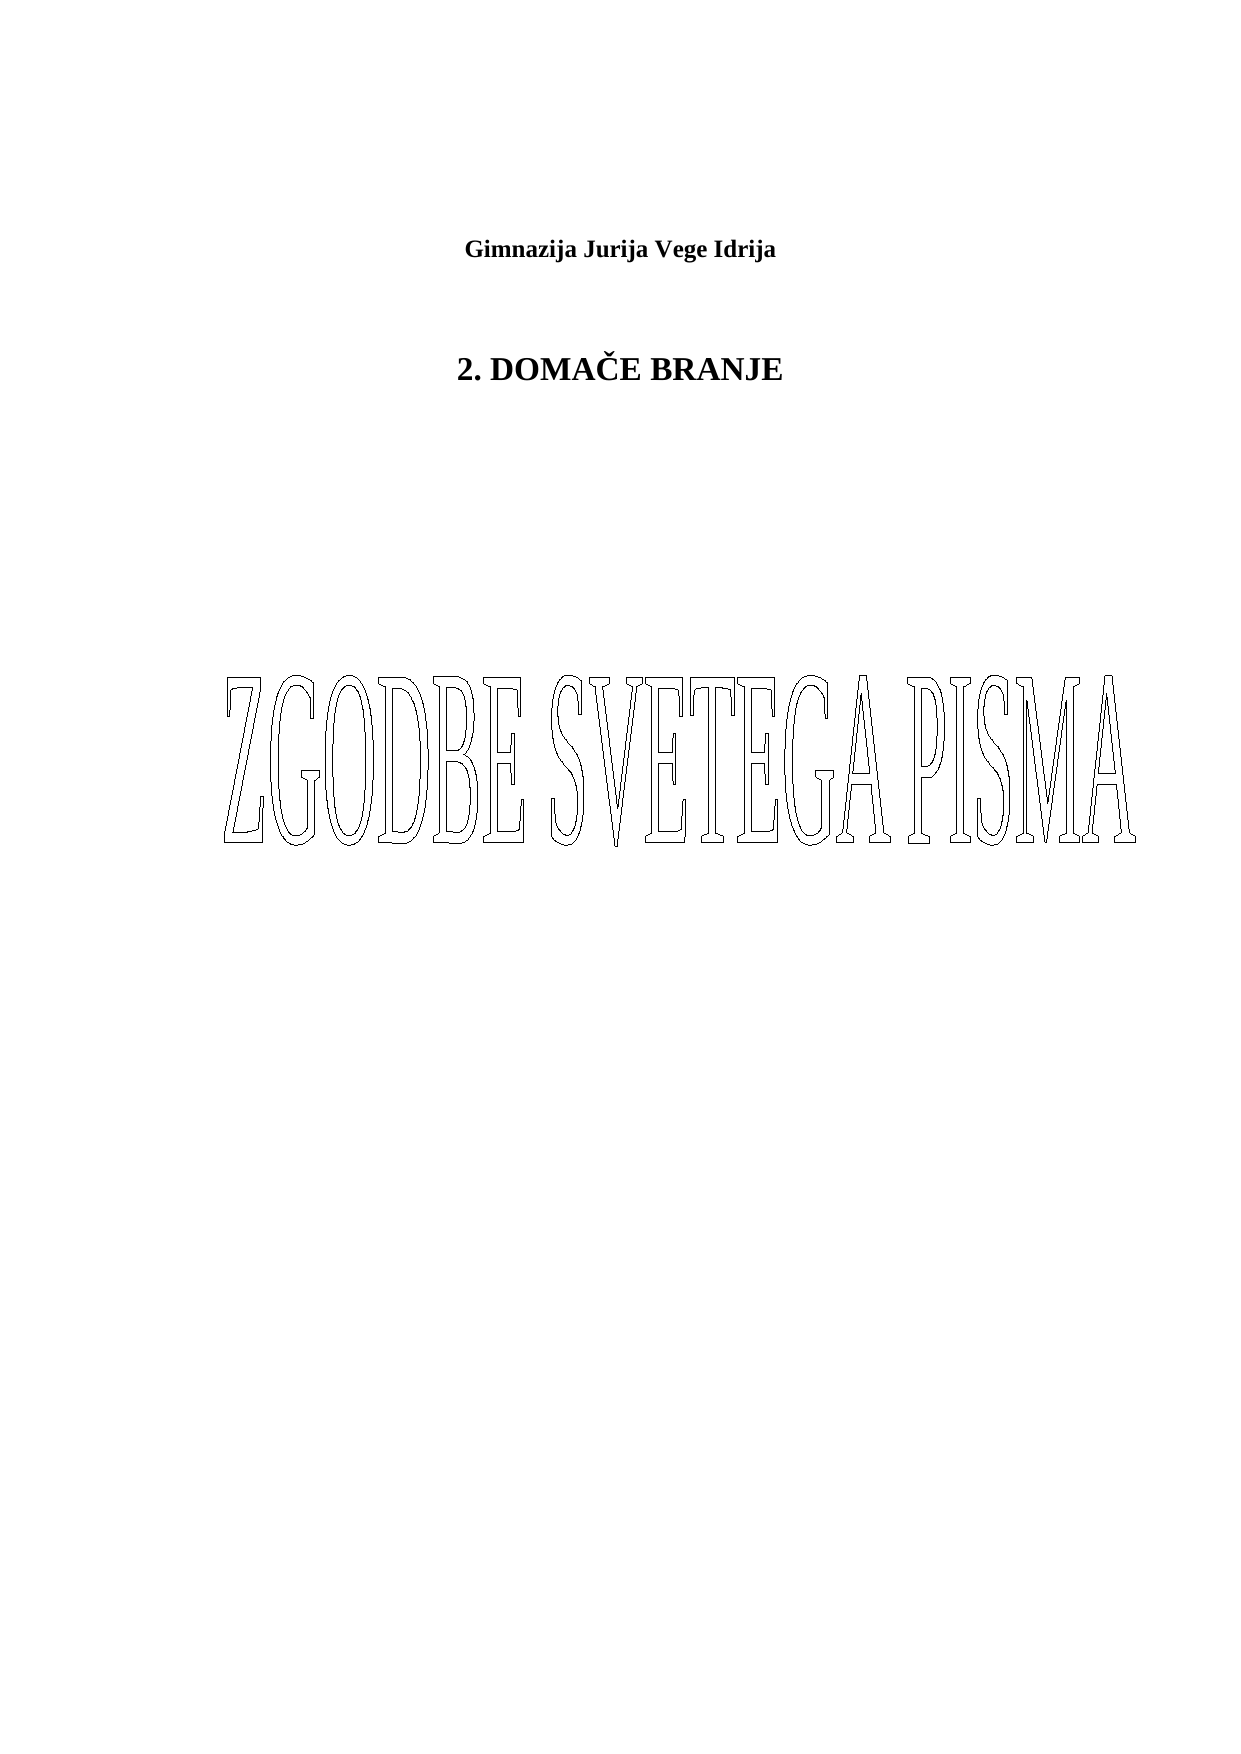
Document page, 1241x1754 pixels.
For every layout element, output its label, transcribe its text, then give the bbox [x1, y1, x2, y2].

text 2. DOMAČE BRANJE [148, 349, 1092, 387]
text Gimnazija Jurija Vege Idrija [148, 234, 1092, 263]
